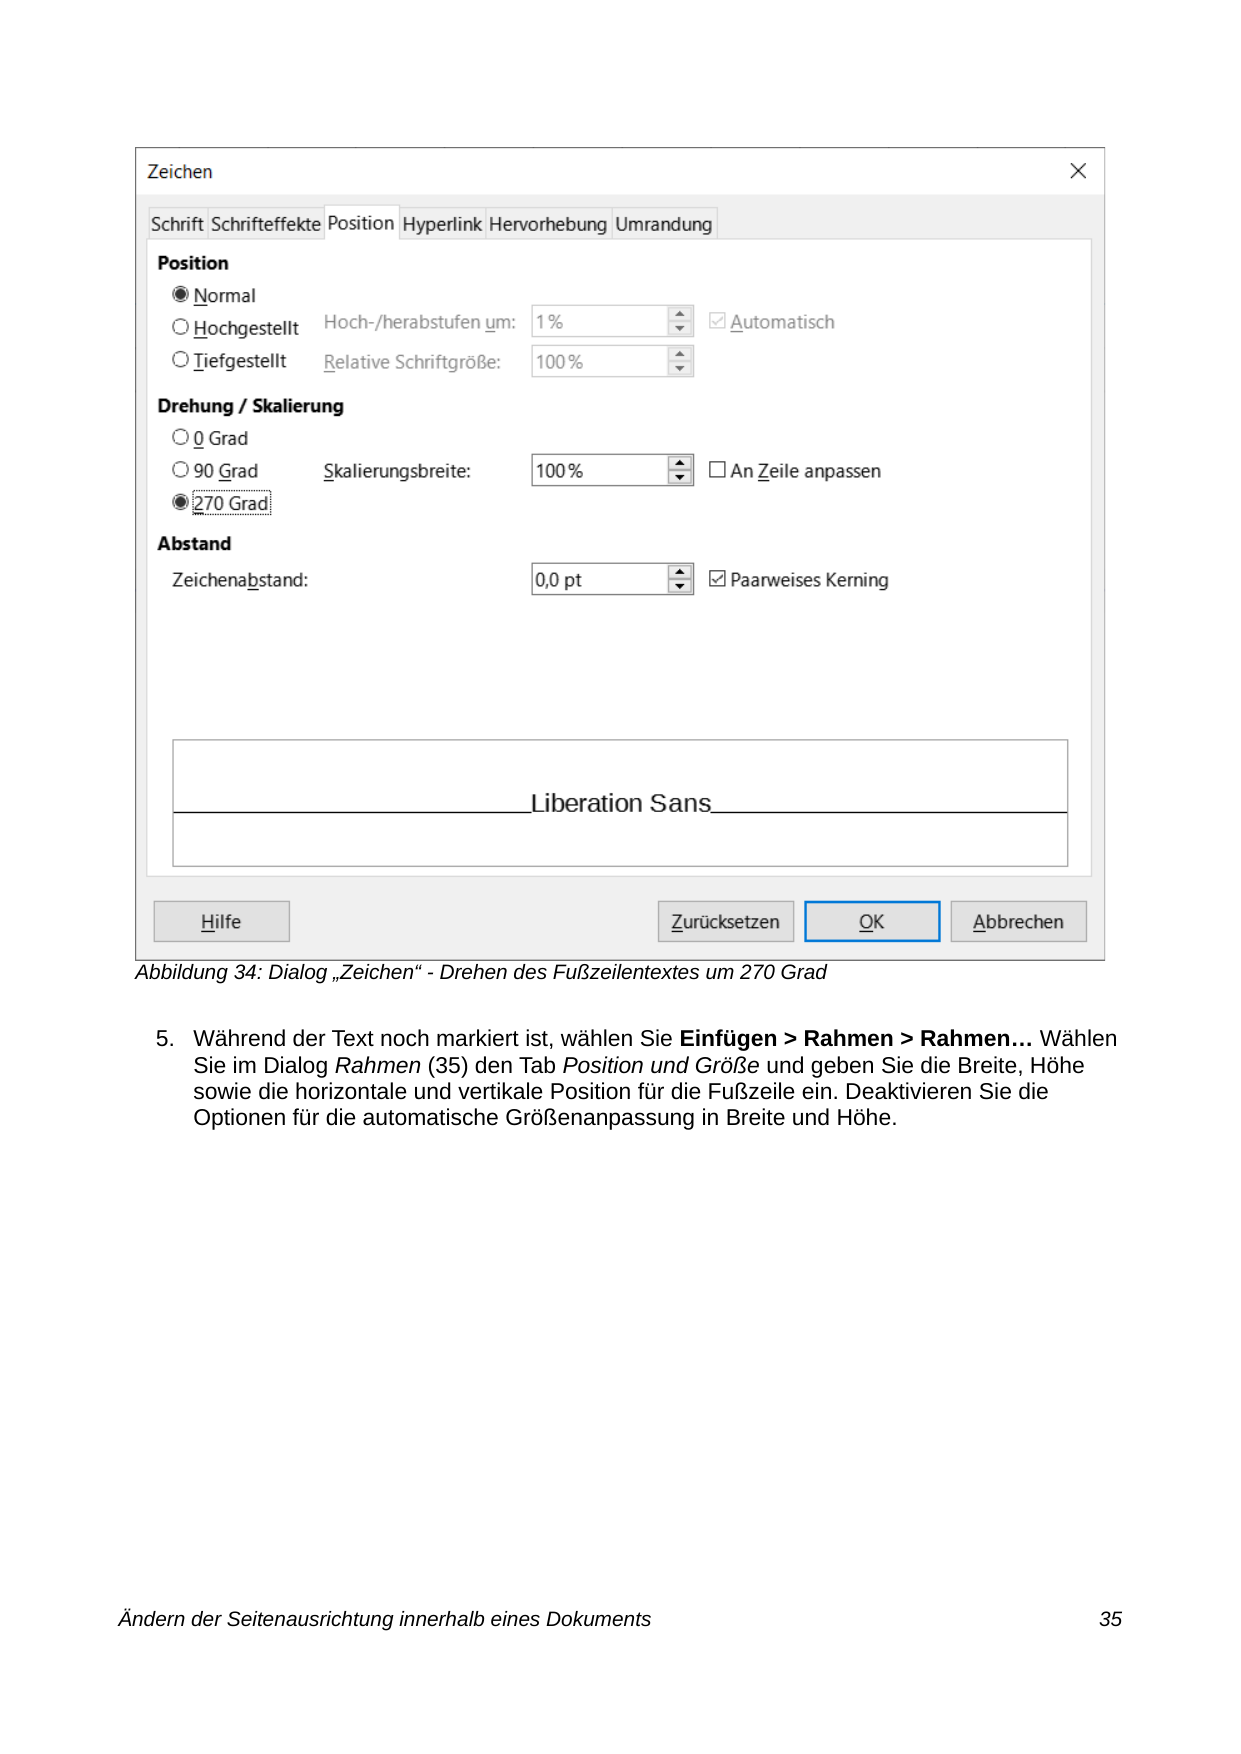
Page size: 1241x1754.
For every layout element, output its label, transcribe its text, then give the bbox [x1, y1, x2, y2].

list Während der Text noch markiert ist, wählen Sie Einfügen > Rahmen > Rahmen… Wählen Sie im Dialog Rahmen (Abbildung 35) den Tab Position und Größe und geben Sie die Breite, Höhe sowie die horizontale und vertikale Position für die Fußzeile ein. Deaktivieren Sie die Optionen für die automatische Größenanpassung in Breite und Höhe. [156, 1025, 1122, 1131]
picture [135, 147, 1105, 961]
text Abbildung 34: Dialog „Zeichen“ - Drehen des Fußzeilentextes um 270 Grad [135, 961, 1105, 984]
